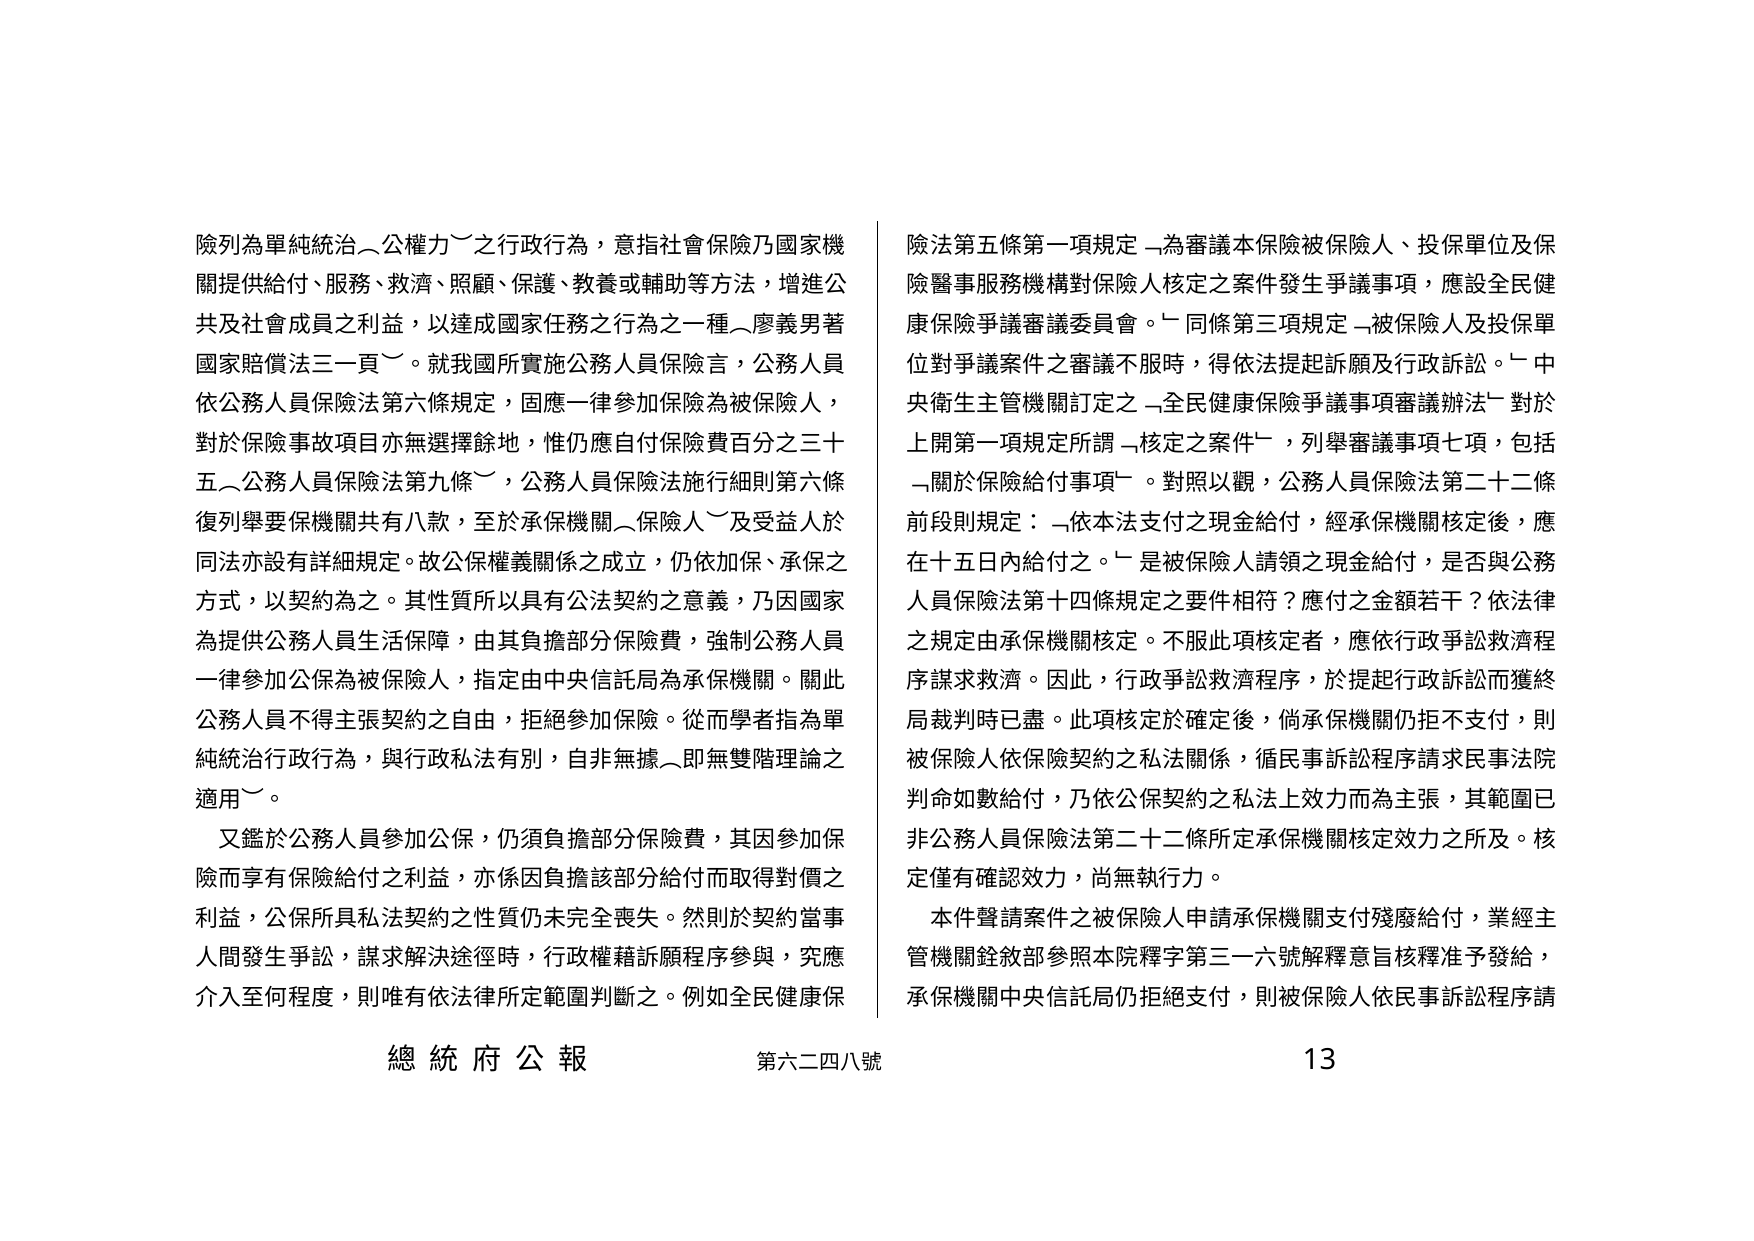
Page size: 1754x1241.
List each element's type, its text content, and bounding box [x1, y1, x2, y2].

text 又鑑於公務人員參加公保，仍須負擔部分保險費，其因參加保險而享有保險給付之利益，亦係因負擔該部分給付而取得對價之利益，公保所具私法契約之性質仍未完全喪失。然則於契約當事人間發生爭訟，謀求解決途徑時，行政權藉訴願程序參與，究應介入至何程度，則唯有依法律所定範圍判斷之。例如全民健康保 [195, 815, 847, 1013]
text 勞工保險、農民健康保險、全民健康保險及公務人員保險︵簡稱公保︶均屬強制性保險，為社會保險之一環，學者將實施社會保險列為單純統治︵公權力︶之行政行為，意指社會保險乃國家機關提供給付、服務、救濟、照顧、保護、教養或輔助等方法，增進公共及社會成員之利益，以達成國家任務之行為之一種︵廖義男著，國家賠償法三一頁︶。就我國所實施公務人員保險言，公務人員依公務人員保險法第六條規定，固應一律參加保險為被保險人，對於保險事故項目亦無選擇餘地，惟仍應自付保險費百分之三十五︵公務人員保險法第九條︶，公務人員保險法施行細則第六條復列舉要保機關共有八款，至於承保機關︵保險人︶及受益人於同法亦設有詳細規定。故公保權義關係之成立，仍依加保、承保之方式，以契約為之。其性質所以具有公法契約之意義，乃因國家為提供公務人員生活保障，由其負擔部分保險費，強制公務人員一律參加公保為被保險人，指定由中央信託局為承保機關。關此，公務人員不得主張契約之自由，拒絕參加保險。從而學者指為單純統治行政行為，與行政私法有別，自非無據︵即無雙階理論之適用︶。 [195, 222, 847, 815]
text 險法第五條第一項規定﹁為審議本保險被保險人、投保單位及保險醫事服務機構對保險人核定之案件發生爭議事項，應設全民健康保險爭議審議委員會。﹂同條第三項規定﹁被保險人及投保單位對爭議案件之審議不服時，得依法提起訴願及行政訴訟。﹂中央衛生主管機關訂定之﹁全民健康保險爭議事項審議辦法﹂對於上開第一項規定所謂﹁核定之案件﹂，列舉審議事項七項，包括﹁關於保險給付事項﹂。對照以觀，公務人員保險法第二十二條前段則規定：﹁依本法支付之現金給付，經承保機關核定後，應在十五日內給付之。﹂是被保險人請領之現金給付，是否與公務人員保險法第十四條規定之要件相符？應付之金額若干？依法律之規定由承保機關核定。不服此項核定者，應依行政爭訟救濟程序謀求救濟。因此，行政爭訟救濟程序，於提起行政訴訟而獲終局裁判時已盡。此項核定於確定後，倘承保機關仍拒不支付，則被保險人依保險契約之私法關係，循民事訴訟程序請求民事法院判命如數給付，乃依公保契約之私法上效力而為主張，其範圍已非公務人員保險法第二十二條所定承保機關核定效力之所及。核定僅有確認效力，尚無執行力。 [907, 222, 1559, 894]
text 本件聲請案件之被保險人申請承保機關支付殘廢給付，業經主管機關銓敘部參照本院釋字第三一六號解釋意旨核釋准予發給，承保機關中央信託局仍拒絕支付，則被保險人依民事訴訟程序請求民事法院判命給付，毋乃現行法制下享有訴訟權之正當行使。本解釋意旨謂：﹁公務人員保險為社會保險之一種，具公法性質，關於公務人員保險給付之爭議，自應循行政爭訟程序解決﹂，忽視公保契約具有私法契約性質之一面，難認允當。 [907, 894, 1559, 1013]
